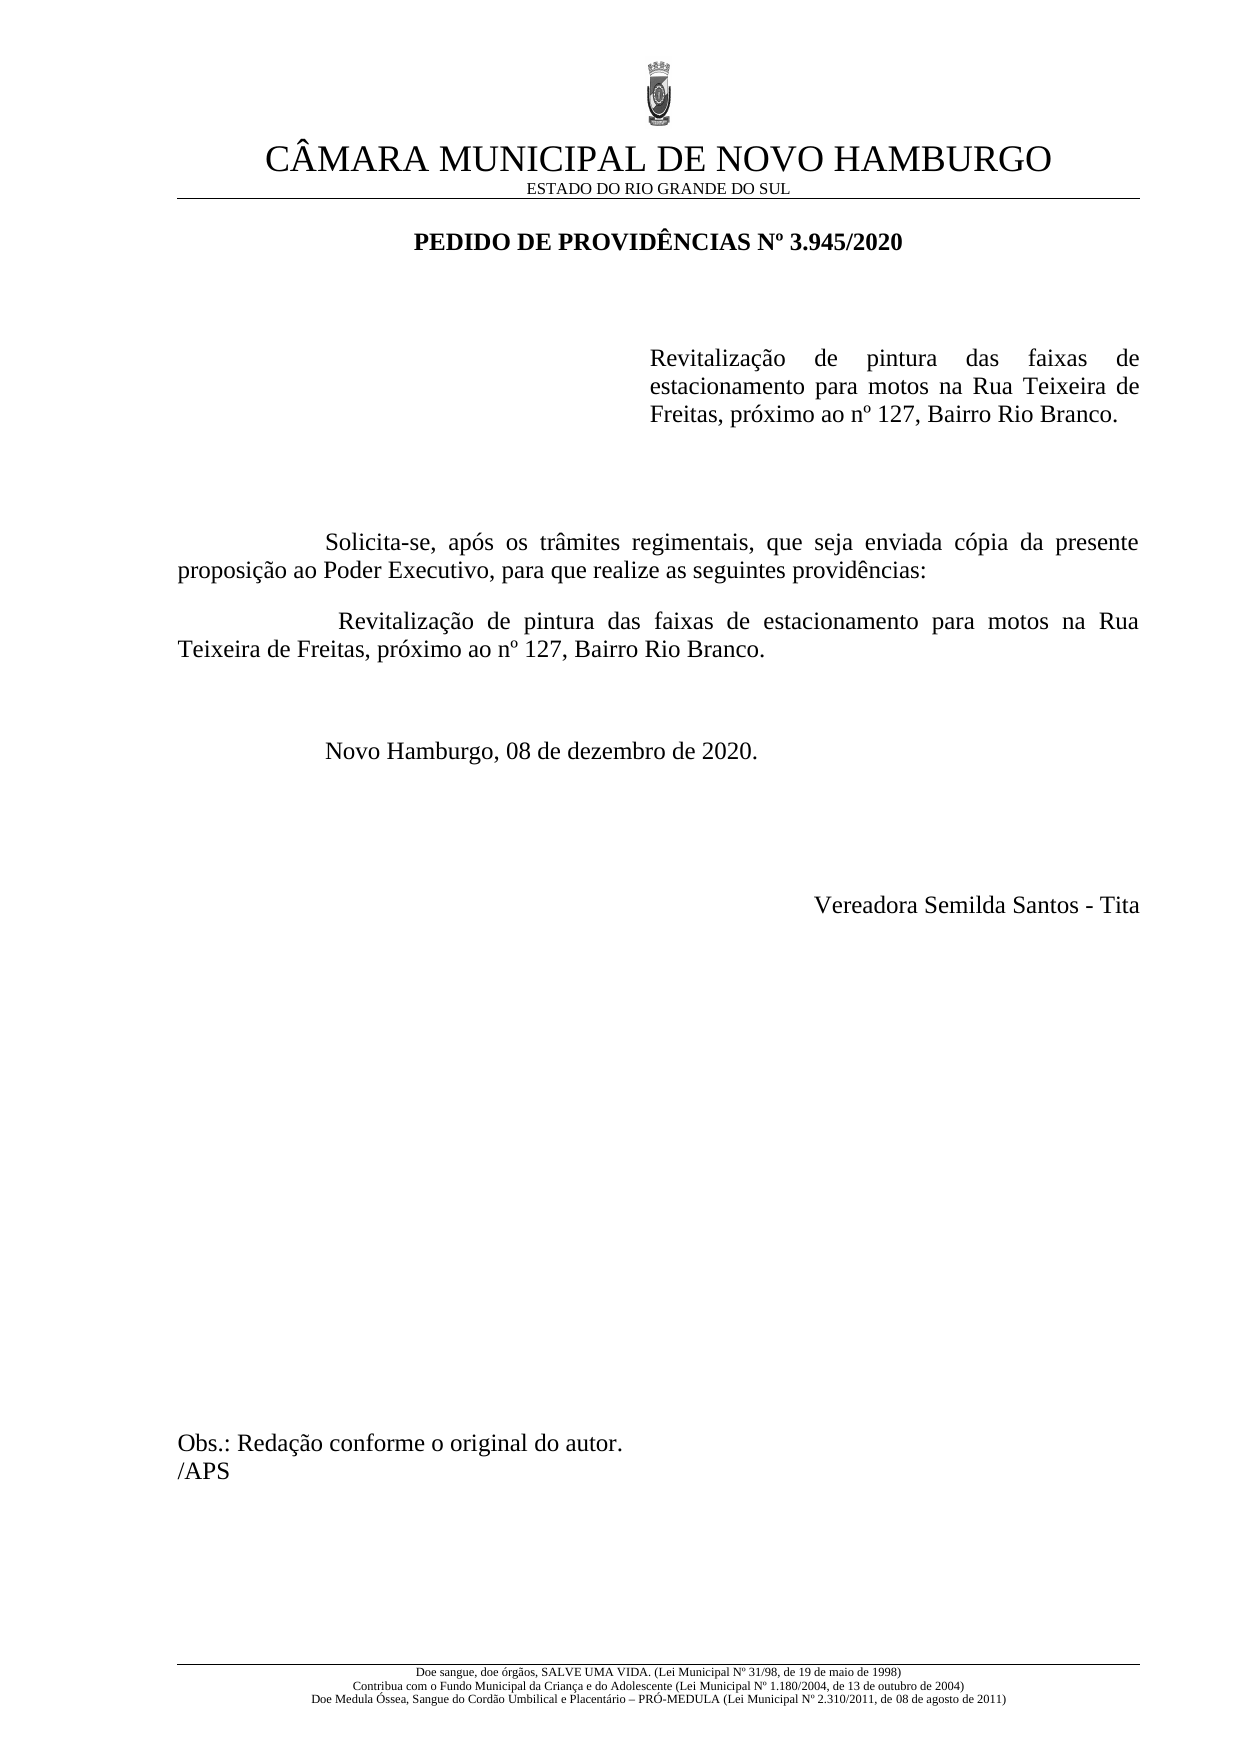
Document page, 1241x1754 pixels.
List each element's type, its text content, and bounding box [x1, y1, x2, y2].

text Novo Hamburgo, 08 de dezembro de 2020. [177, 737, 1140, 765]
text Obs.: Redação conforme o original do autor. [177, 1429, 1140, 1457]
text Solicita-se, após os trâmites regimentais, que seja enviada cópia da presente proposição ao Poder Executivo, para que realize as seguintes providências: [177, 528, 1140, 583]
text /APS [177, 1457, 1140, 1484]
text PEDIDO DE PROVIDÊNCIAS Nº 3.945/2020 [177, 228, 1140, 256]
text Revitalização de pintura das faixas de estacionamento para motos na Rua Teixeira de Freitas, próximo ao nº 127, Bairro Rio Branco. [177, 607, 1140, 662]
text Revitalização de pintura das faixas de estacionamento para motos na Rua Teixeira de Freitas, próximo ao nº 127, Bairro Rio Branco. [649, 344, 1140, 428]
text Vereadora Semilda Santos - Tita [177, 891, 1140, 919]
